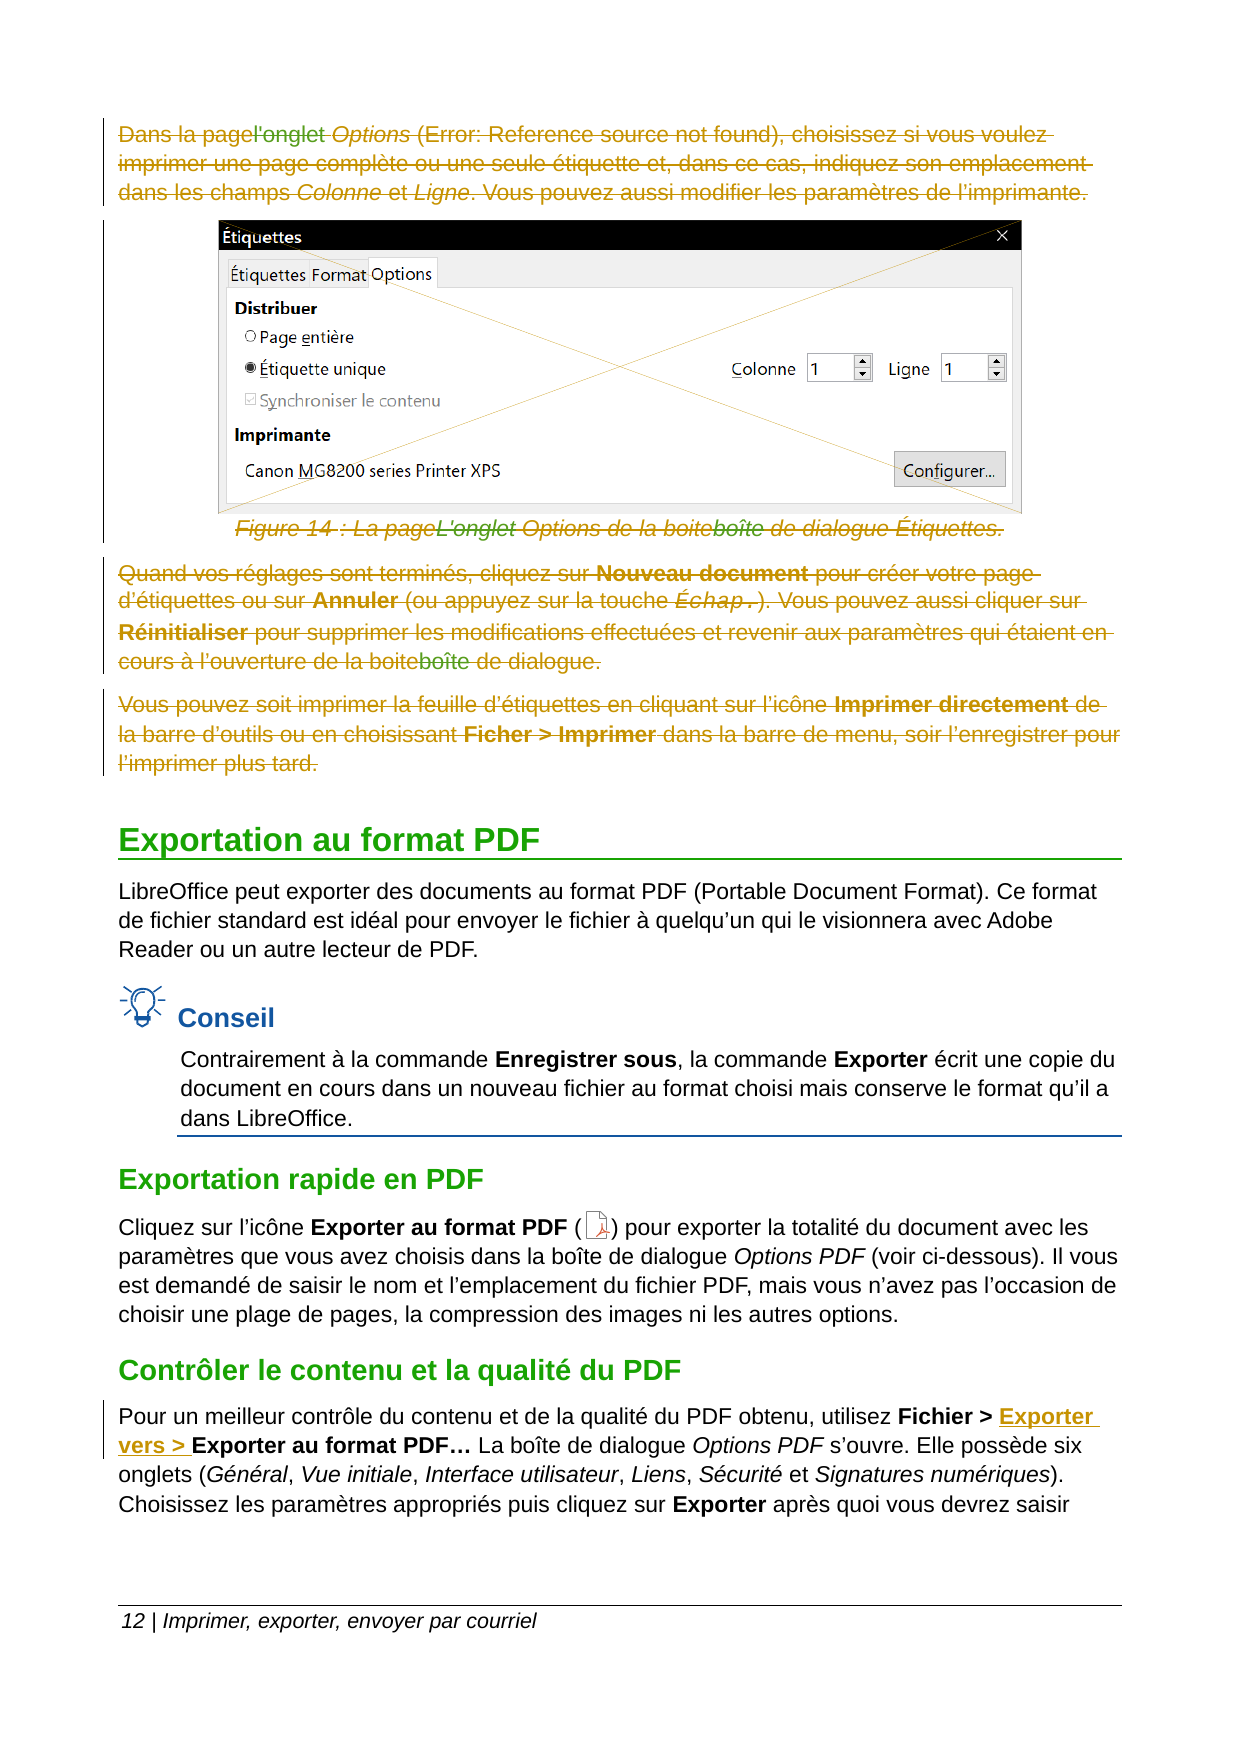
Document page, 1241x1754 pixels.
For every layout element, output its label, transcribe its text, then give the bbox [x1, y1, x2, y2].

text LibreOffice peut exporter des documents au format PDF (Portable Document Format). Ce format de fichier standard est idéal pour envoyer le fichier à quelqu’un qui le visionnera avec Adobe Reader ou un autre lecteur de PDF. [118, 875, 1122, 962]
picture [222, 220, 1019, 366]
subtitle Exportation rapide en PDF [118, 1166, 1122, 1195]
picture [219, 368, 1021, 514]
subtitle Conseil [118, 984, 1122, 1033]
text Cliquez sur l’icône Exporter au format PDF () pour exporter la totalité du document avec les paramètres que vous avez choisis dans la boîte de dialogue Options PDF (voir ci-dessous). Il vous est demandé de saisir le nom et l’emplacement du fichier PDF, mais vous n’avez pas l’occasion de choisir une plage de pages, la compression des images ni les autres options. [118, 1210, 1122, 1327]
picture [581, 1210, 611, 1240]
picture [623, 221, 1022, 512]
text Contrairement à la commande Enregistrer sous, la commande Exporter écrit une copie du document en cours dans un nouveau fichier au format choisi mais conserve le format qu’il a dans LibreOffice. [177, 1041, 1122, 1135]
text Pour un meilleur contrôle du contenu et de la qualité du PDF obtenu, utilisez Fichier > Exporter vers > Exporter au format PDF… La boîte de dialogue Options PDF s’ouvre. Elle possède six onglets (Général, Vue initiale, Interface utilisateur, Liens, Sécurité et Signatures numériques). Choisissez les paramètres appropriés puis cliquez sur Exporter après quoi vous devrez saisir [118, 1400, 1122, 1517]
subtitle Contrôler le contenu et la qualité du PDF [118, 1357, 1122, 1386]
subtitle Exportation au format PDF [118, 820, 1122, 858]
picture [218, 221, 618, 512]
